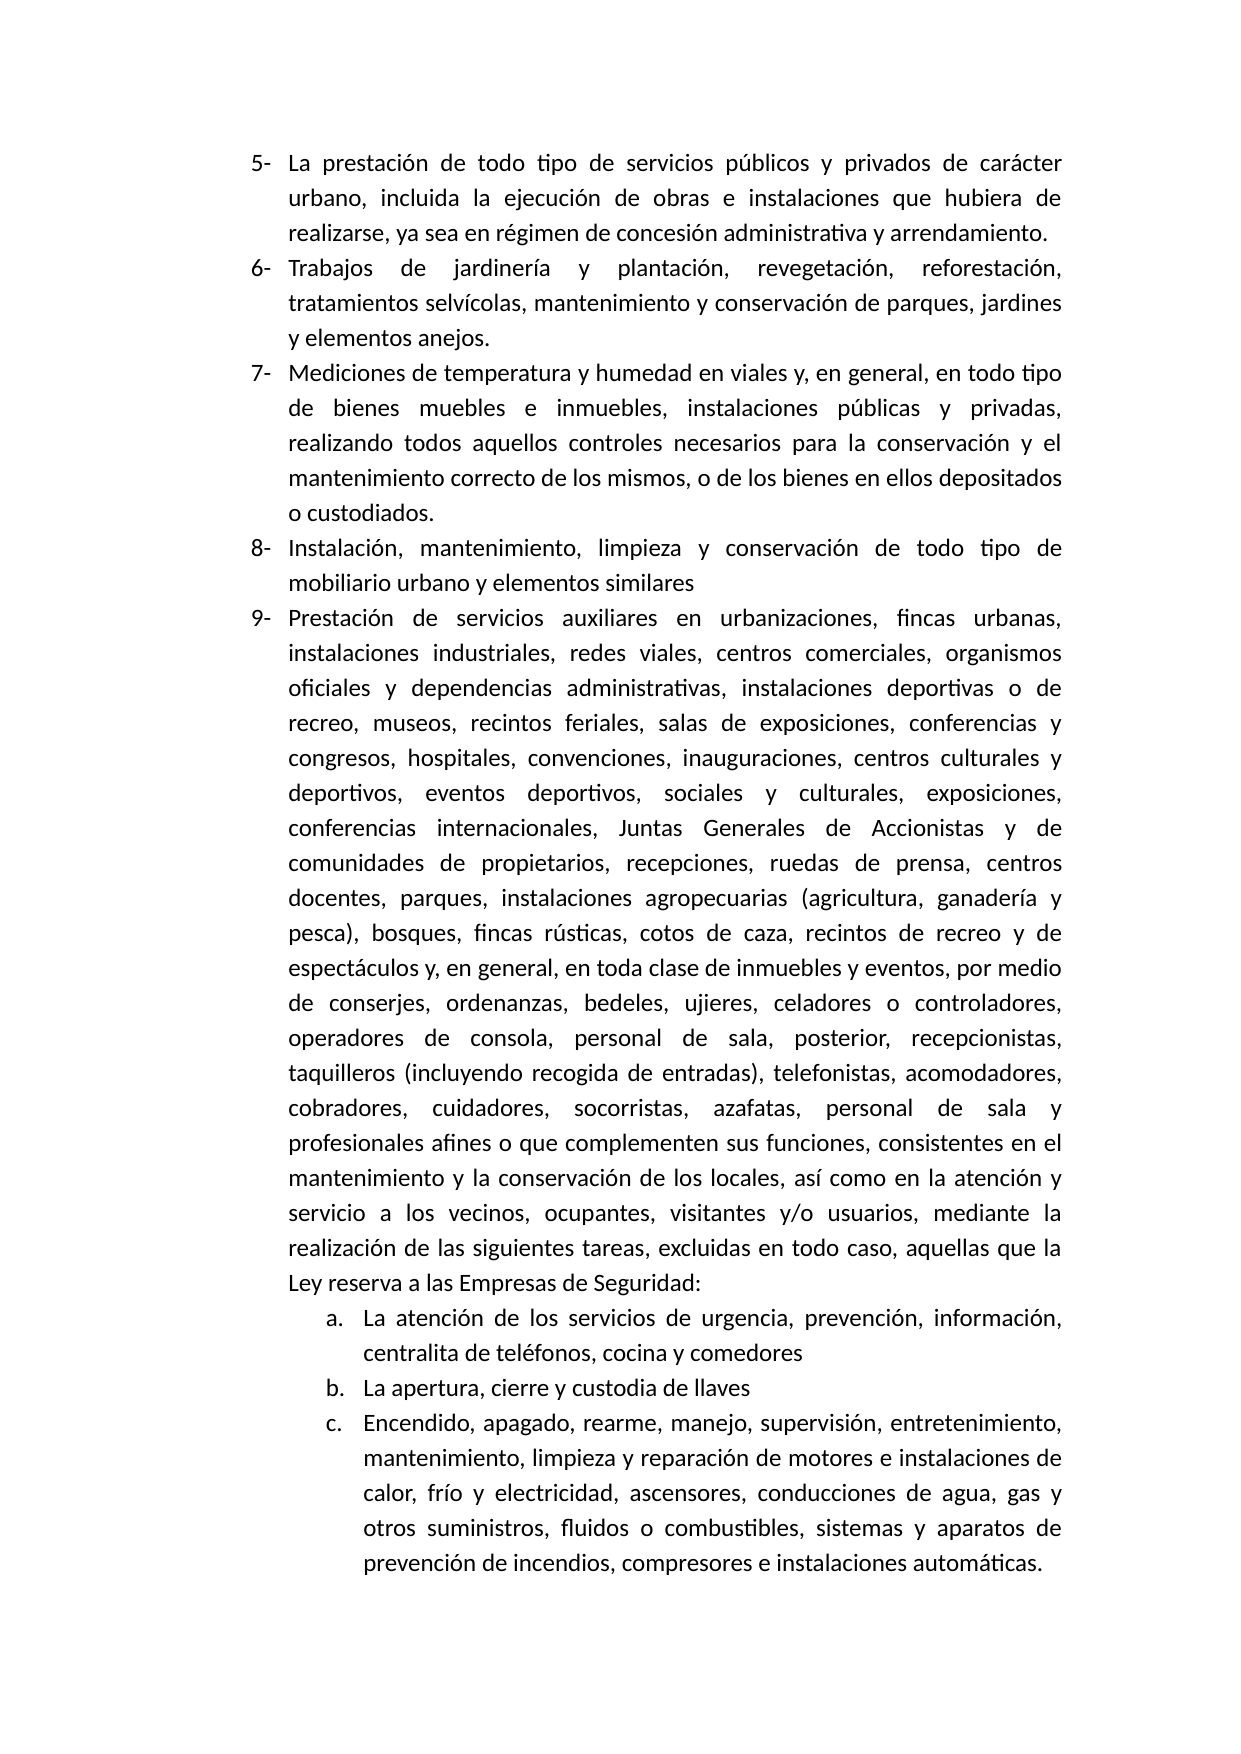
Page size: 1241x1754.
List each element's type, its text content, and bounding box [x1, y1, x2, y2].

list La atención de los servicios de urgencia, prevención, información, centralita de teléfonos, cocina y comedores [326, 1303, 1063, 1368]
list Mediciones de temperatura y humedad en viales y, en general, en todo tipo de bienes muebles e inmuebles, instalaciones públicas y privadas, realizando todos aquellos controles necesarios para la conservación y el mantenimiento correcto de los mismos, o de los bienes en ellos depositados o custodiados. [251, 358, 1063, 528]
list Trabajos de jardinería y plantación, revegetación, reforestación, tratamientos selvícolas, mantenimiento y conservación de parques, jardines y elementos anejos. [251, 253, 1063, 353]
list Encendido, apagado, rearme, manejo, supervisión, entretenimiento, mantenimiento, limpieza y reparación de motores e instalaciones de calor, frío y electricidad, ascensores, conducciones de agua, gas y otros suministros, fluidos o combustibles, sistemas y aparatos de prevención de incendios, compresores e instalaciones automáticas. [326, 1408, 1063, 1578]
list La prestación de todo tipo de servicios públicos y privados de carácter urbano, incluida la ejecución de obras e instalaciones que hubiera de realizarse, ya sea en régimen de concesión administrativa y arrendamiento. [251, 148, 1063, 248]
list Instalación, mantenimiento, limpieza y conservación de todo tipo de mobiliario urbano y elementos similares [251, 533, 1063, 598]
list Prestación de servicios auxiliares en urbanizaciones, fincas urbanas, instalaciones industriales, redes viales, centros comerciales, organismos oficiales y dependencias administrativas, instalaciones deportivas o de recreo, museos, recintos feriales, salas de exposiciones, conferencias y congresos, hospitales, convenciones, inauguraciones, centros culturales y deportivos, eventos deportivos, sociales y culturales, exposiciones, conferencias internacionales, Juntas Generales de Accionistas y de comunidades de propietarios, recepciones, ruedas de prensa, centros docentes, parques, instalaciones agropecuarias (agricultura, ganadería y pesca), bosques, fincas rústicas, cotos de caza, recintos de recreo y de espectáculos y, en general, en toda clase de inmuebles y eventos, por medio de conserjes, ordenanzas, bedeles, ujieres, celadores o controladores, operadores de consola, personal de sala, posterior, recepcionistas, taquilleros (incluyendo recogida de entradas), telefonistas, acomodadores, cobradores, cuidadores, socorristas, azafatas, personal de sala y profesionales afines o que complementen sus funciones, consistentes en el mantenimiento y la conservación de los locales, así como en la atención y servicio a los vecinos, ocupantes, visitantes y/o usuarios, mediante la realización de las siguientes tareas, excluidas en todo caso, aquellas que la Ley reserva a las Empresas de Seguridad: [251, 603, 1063, 1298]
list La apertura, cierre y custodia de llaves [326, 1373, 1063, 1403]
